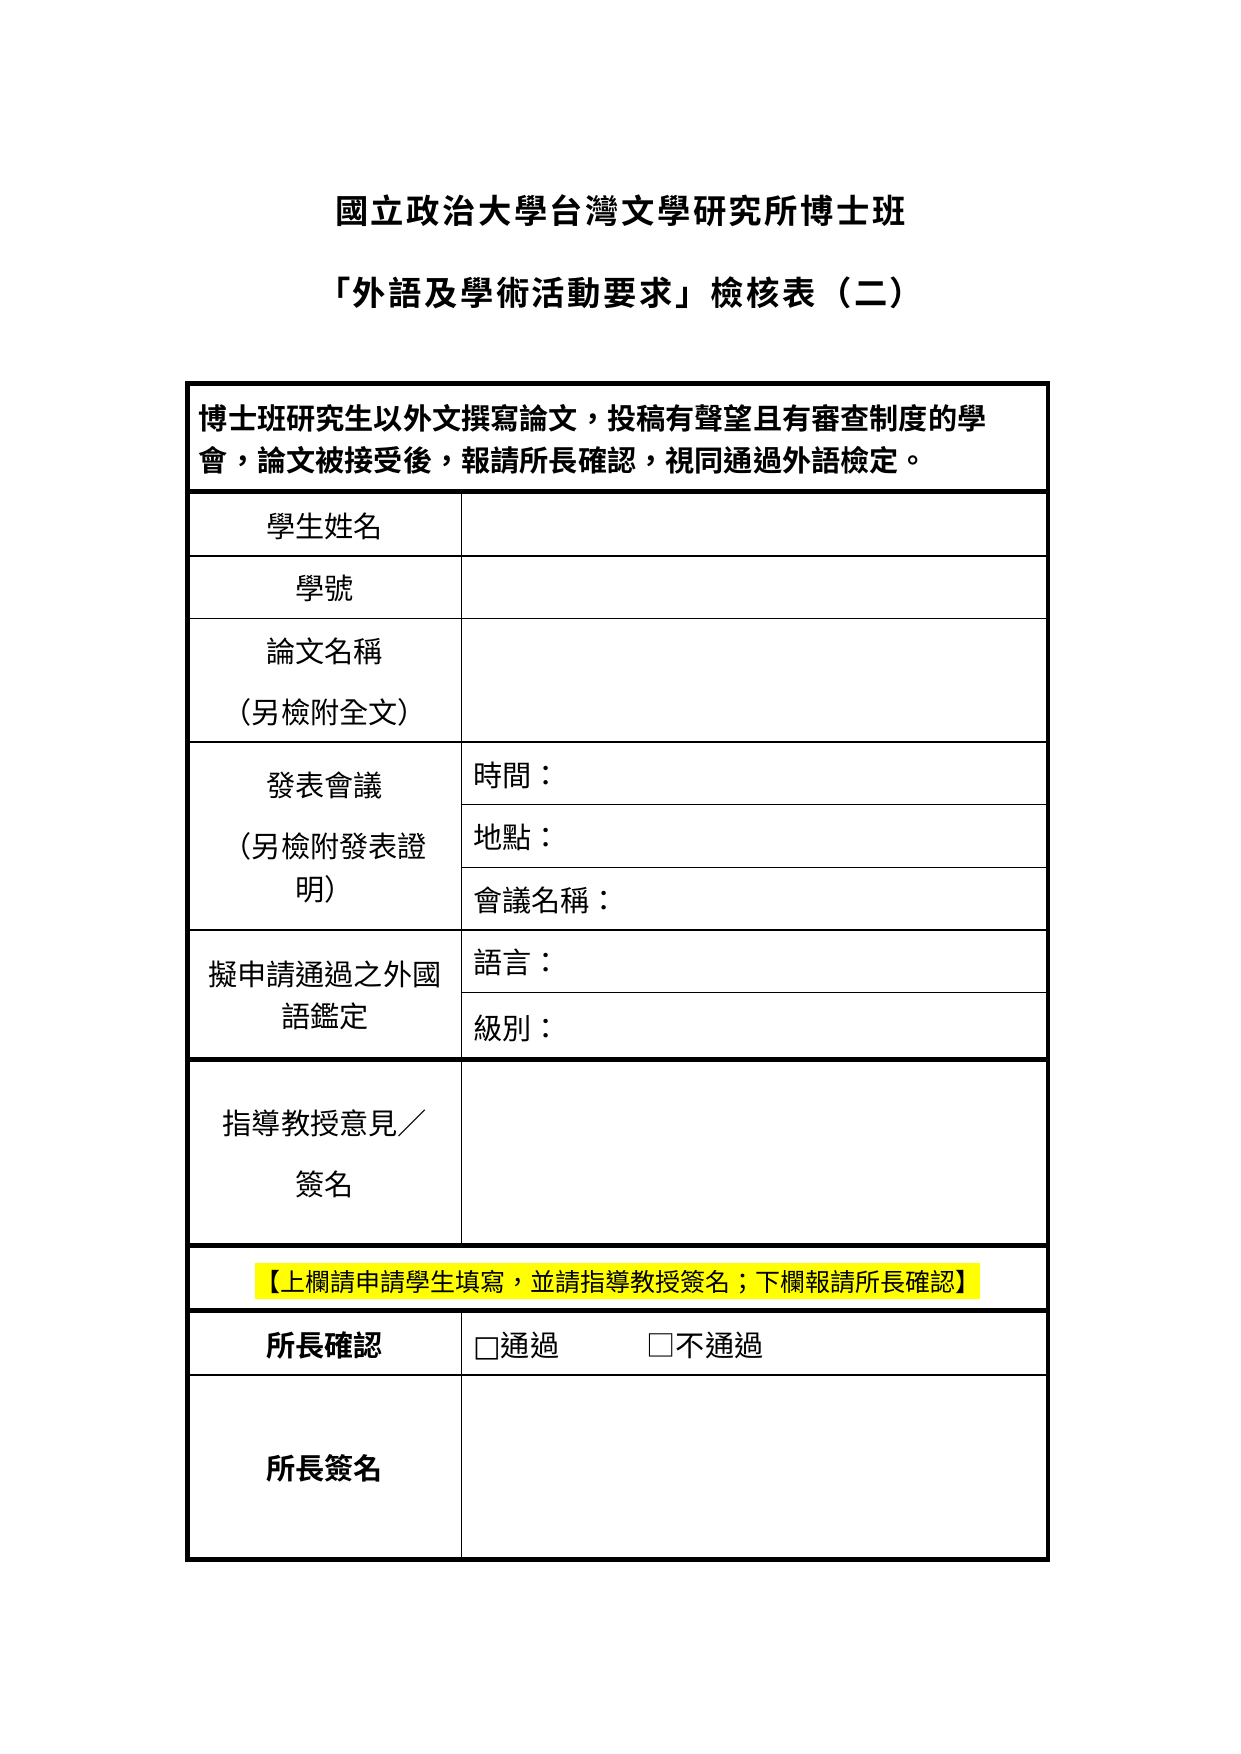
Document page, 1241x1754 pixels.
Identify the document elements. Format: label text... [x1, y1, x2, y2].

table_cell 學生姓名 [190, 494, 461, 555]
table_cell 【上欄請申請學生填寫，並請指導教授簽名；下欄報請所長確認】 [190, 1248, 1046, 1308]
table_cell [462, 1062, 1046, 1243]
table_cell 發表會議 （另檢附發表證明） [190, 743, 461, 929]
table_cell 學號 [190, 557, 461, 617]
table_cell [462, 619, 1046, 741]
text 國立政治大學台灣文學研究所博士班 [187, 168, 1053, 230]
table_header 博士班研究生以外文撰寫論文，投稿有聲望且有審查制度的學會，論文被接受後，報請所長確認，視同通過外語檢定。 [190, 386, 1046, 489]
table_cell 級別： [462, 993, 1046, 1057]
table_cell 所長確認 [190, 1313, 461, 1374]
table_cell 指導教授意見／ 簽名 [190, 1062, 461, 1243]
table_cell [462, 557, 1046, 617]
text 「外語及學術活動要求」檢核表（二） [187, 249, 1053, 311]
table_cell [462, 494, 1046, 555]
table_cell 時間： [462, 743, 1046, 804]
table_cell 地點： [462, 805, 1046, 866]
table_cell 會議名稱： [462, 868, 1046, 929]
table_cell 所長簽名 [190, 1376, 461, 1557]
table_cell [462, 1376, 1046, 1557]
table_cell 語言： [462, 931, 1046, 992]
table_cell 論文名稱 （另檢附全文） [190, 619, 461, 741]
table_cell 擬申請通過之外國語鑑定 [190, 931, 461, 1057]
table_cell □通過 □不通過 [462, 1313, 1046, 1374]
